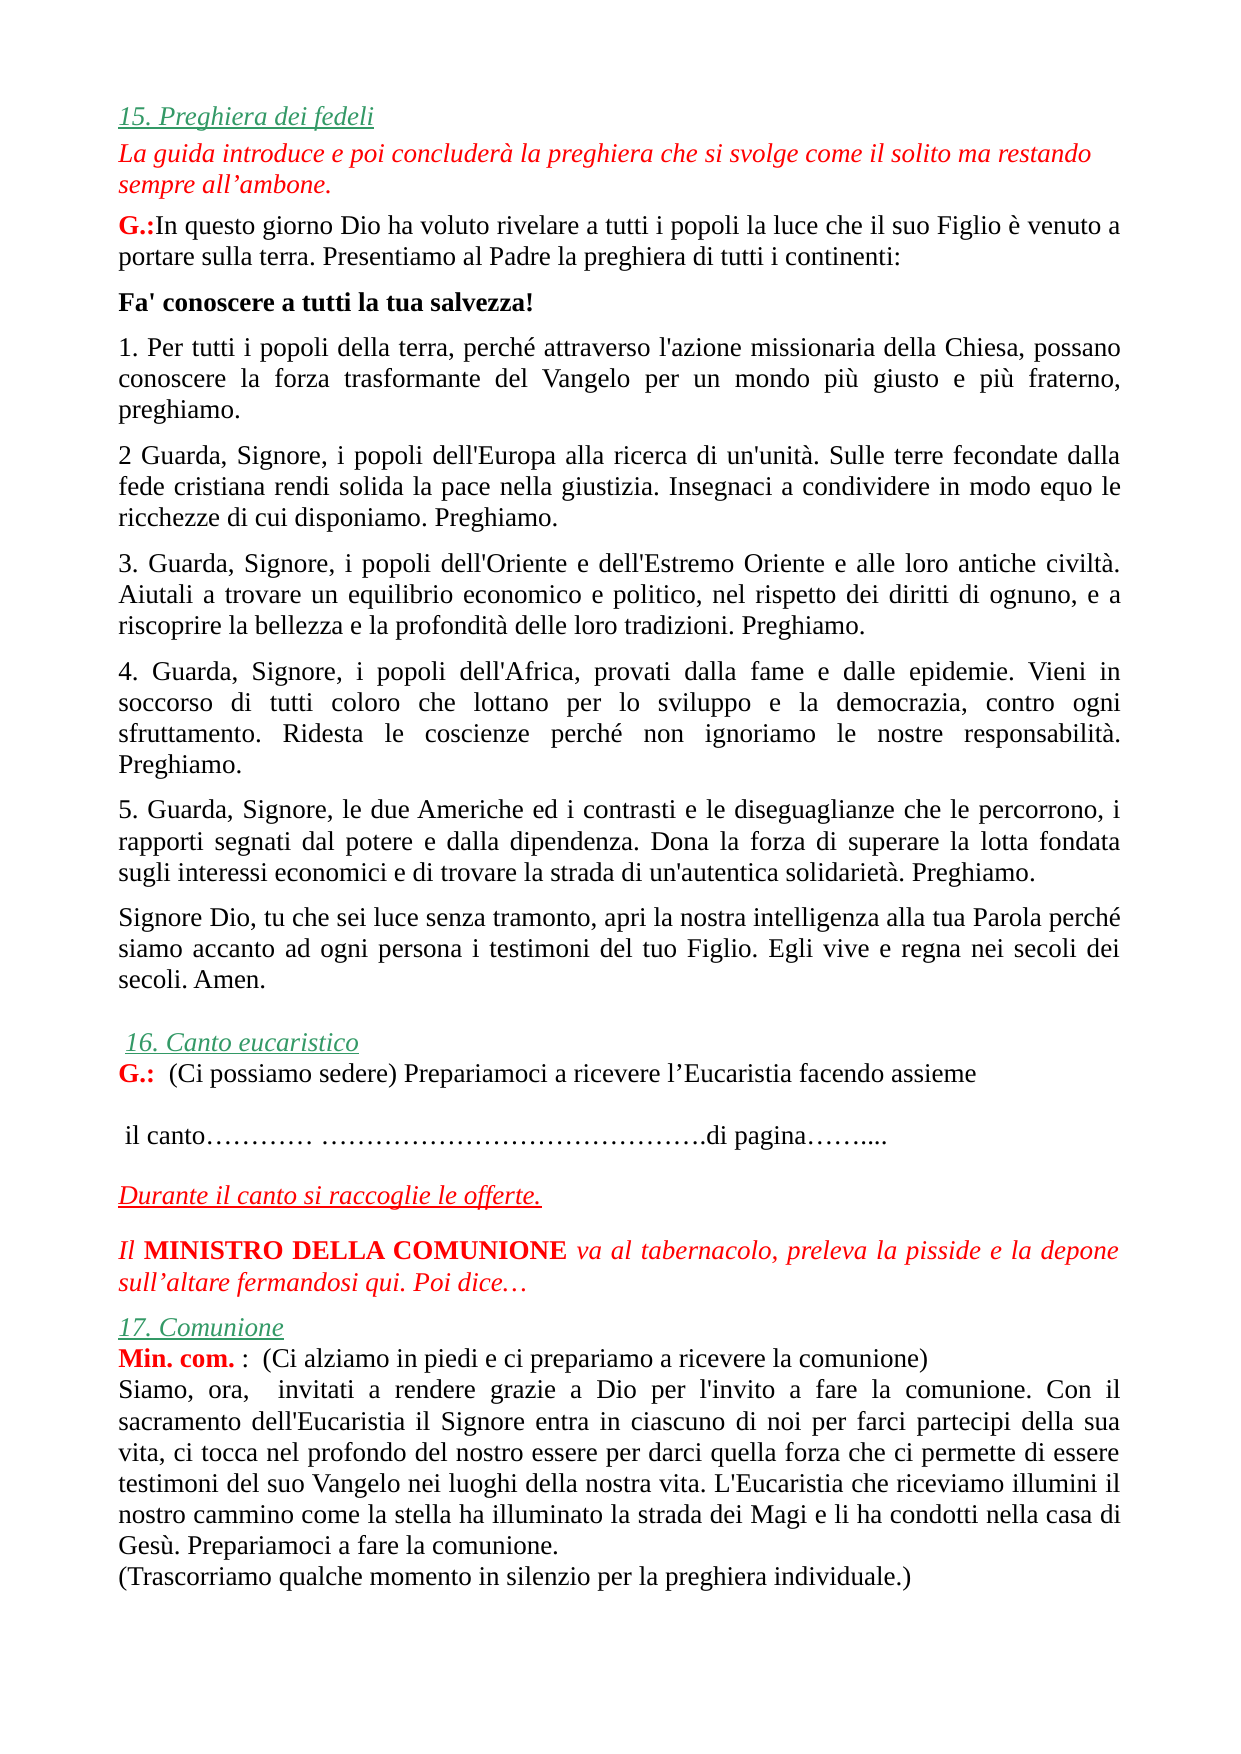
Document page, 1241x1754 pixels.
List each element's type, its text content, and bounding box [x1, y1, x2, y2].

text 2 Guarda, Signore, i popoli dell'Europa alla ricerca di un'unità. Sulle terre fecondate dalla fede cristiana rendi solida la pace nella giustizia. Insegnaci a condividere in modo equo le ricchezze di cui disponiamo. Preghiamo. [118, 439, 1122, 532]
text 1. Per tutti i popoli della terra, perché attraverso l'azione missionaria della Chiesa, possano conoscere la forza trasformante del Vangelo per un mondo più giusto e più fraterno, preghiamo. [118, 331, 1122, 424]
text 3. Guarda, Signore, i popoli dell'Oriente e dell'Estremo Oriente e alle loro antiche civiltà. Aiutali a trovare un equilibrio economico e politico, nel rispetto dei diritti di ognuno, e a riscoprire la bellezza e la profondità delle loro tradizioni. Preghiamo. [118, 547, 1122, 640]
text 4. Guarda, Signore, i popoli dell'Africa, provati dalla fame e dalle epidemie. Vieni in soccorso di tutti coloro che lottano per lo sviluppo e la democrazia, contro ogni sfruttamento. Ridesta le coscienze perché non ignoriamo le nostre responsabilità. Preghiamo. [118, 654, 1122, 779]
text 5. Guarda, Signore, le due Americhe ed i contrasti e le diseguaglianze che le percorrono, i rapporti segnati dal potere e dalla dipendenza. Dona la forza di superare la lotta fondata sugli interessi economici e di trovare la strada di un'autentica solidarietà. Preghiamo. [118, 793, 1122, 887]
text Fa' conoscere a tutti la tua salvezza! [118, 286, 1122, 317]
text Il MINISTRO DELLA COMUNIONE va al tabernacolo, preleva la pisside e la depone sull’altare fermandosi qui. Poi dice… [118, 1234, 1122, 1297]
text G.:In questo giorno Dio ha voluto rivelare a tutti i popoli la luce che il suo Figlio è venuto a portare sulla terra. Presentiamo al Padre la preghiera di tutti i continenti: [118, 209, 1122, 271]
text 16. Canto eucaristico [118, 1026, 1122, 1057]
text il canto………… …………………………………….di pagina…….... [118, 1119, 1122, 1151]
text G.: (Ci possiamo sedere) Prepariamoci a ricevere l’Eucaristia facendo assieme [118, 1057, 1122, 1088]
text Siamo, ora, invitati a rendere grazie a Dio per l'invito a fare la comunione. Con il sacramento dell'Eucaristia il Signore entra in ciascuno di noi per farci partecipi della sua vita, ci tocca nel profondo del nostro essere per darci quella forza che ci permette di essere testimoni del suo Vangelo nei luoghi della nostra vita. L'Eucaristia che riceviamo illumini il nostro cammino come la stella ha illuminato la strada dei Magi e li ha condotti nella casa di Gesù. Prepariamoci a fare la comunione. [118, 1373, 1122, 1560]
text Durante il canto si raccoglie le offerte. [118, 1179, 1122, 1210]
text Min. com. : (Ci alziamo in piedi e ci prepariamo a ricevere la comunione) [118, 1342, 1122, 1373]
text La guida introduce e poi concluderà la preghiera che si svolge come il solito ma restando sempre all’ambone. [118, 137, 1122, 199]
text Signore Dio, tu che sei luce senza tramonto, apri la nostra intelligenza alla tua Parola perché siamo accanto ad ogni persona i testimoni del tuo Figlio. Egli vive e regna nei secoli dei secoli. Amen. [118, 901, 1122, 995]
text 17. Comunione [118, 1311, 1122, 1342]
text (Trascorriamo qualche momento in silenzio per la preghiera individuale.) [118, 1560, 1122, 1591]
text 15. Preghiera dei fedeli [118, 100, 1122, 131]
